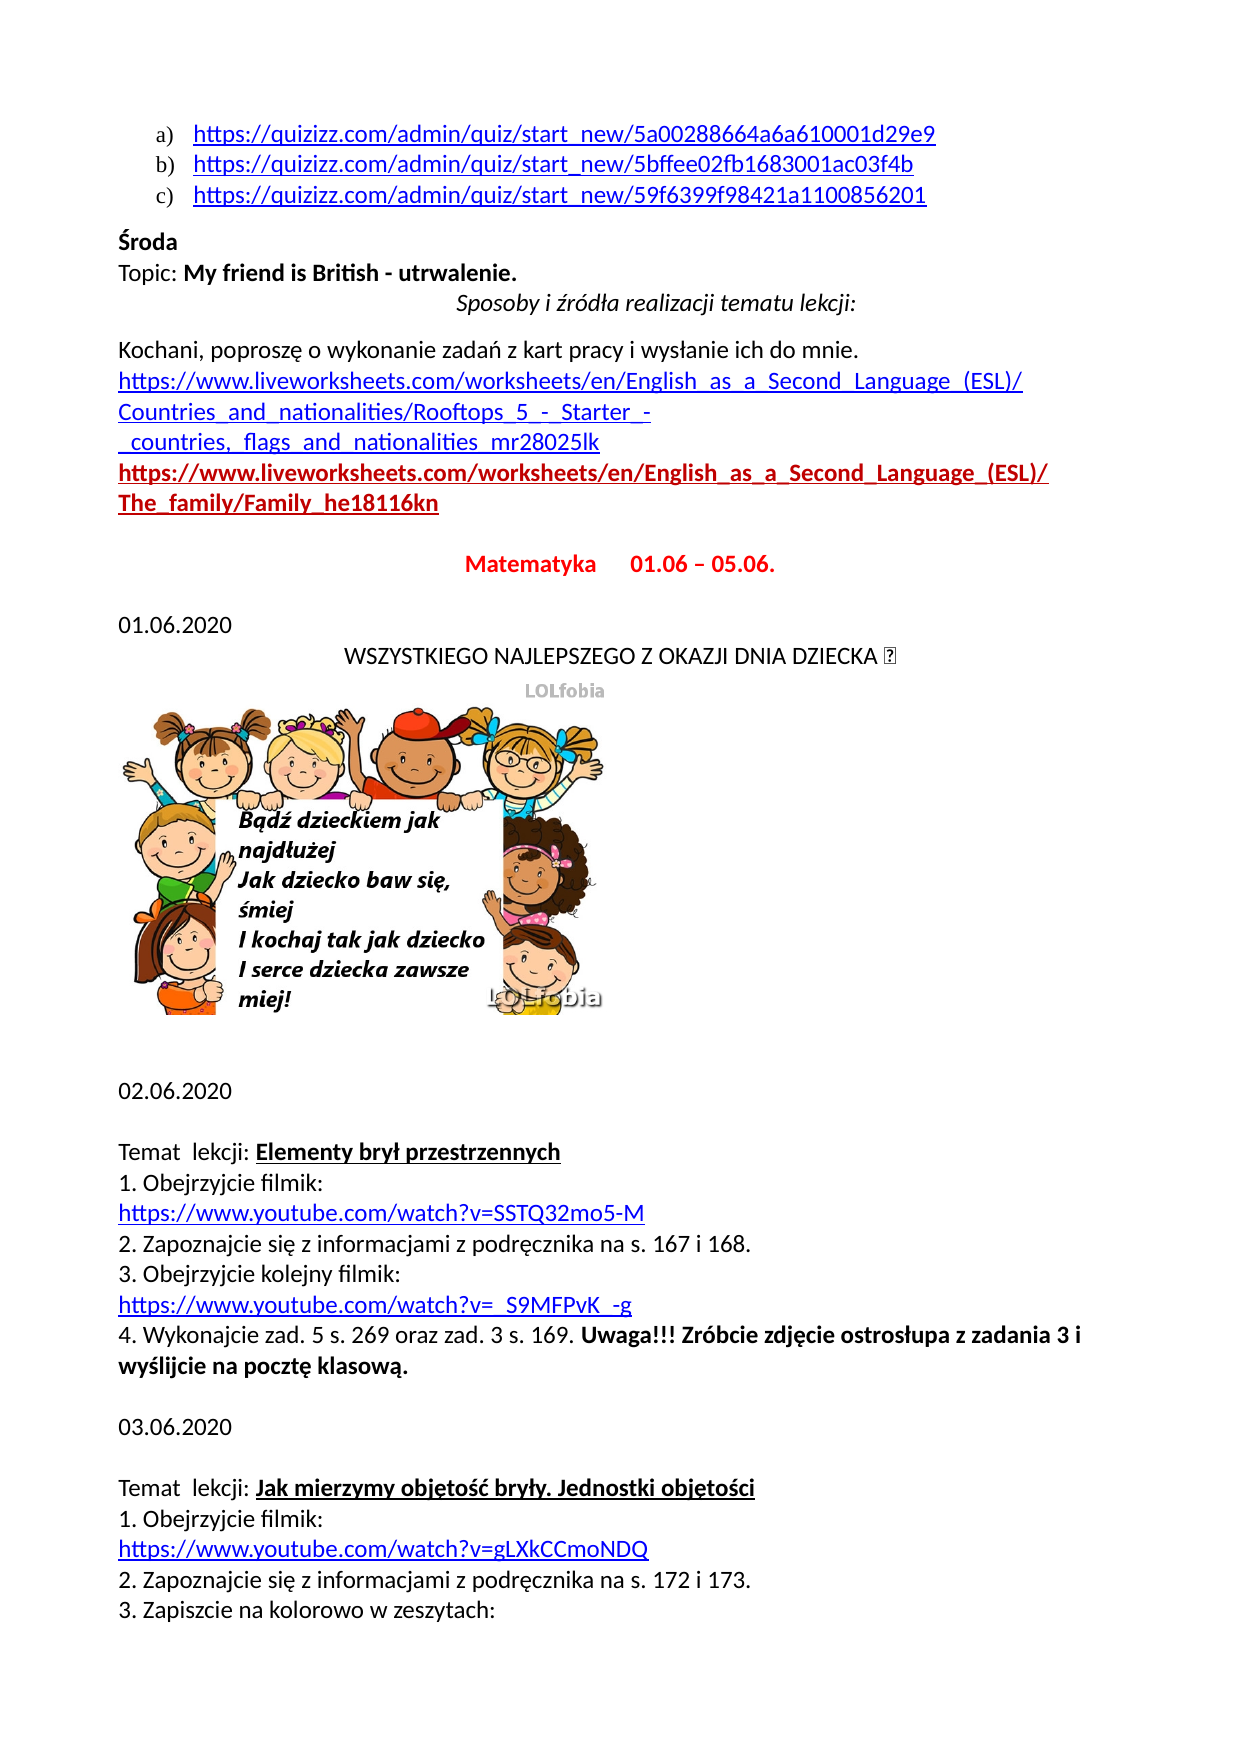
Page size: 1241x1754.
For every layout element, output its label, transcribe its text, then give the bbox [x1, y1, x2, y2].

text Topic: My friend is British - utrwalenie. [118, 257, 1122, 287]
list https://quizizz.com/admin/quiz/start_new/59f6399f98421a1100856201 [156, 179, 1122, 210]
text https://www.liveworksheets.com/worksheets/en/English_as_a_Second_Language_(ESL)/Countries_and_nationalities/Rooftops_5_-_Starter_-_countries,_flags_and_nationalities_mr28025lk [118, 365, 1122, 457]
text Kochani, poproszę o wykonanie zadań z kart pracy i wysłanie ich do mnie. [118, 334, 1122, 365]
text 4. Wykonajcie zad. 5 s. 269 oraz zad. 3 s. 169. Uwaga!!! Zróbcie zdjęcie ostrosłupa z zadania 3 i wyślijcie na pocztę klasową. [118, 1320, 1122, 1381]
text Temat lekcji: Elementy brył przestrzennych [118, 1137, 1122, 1167]
list https://quizizz.com/admin/quiz/start_new/5a00288664a6a610001d29e9 [156, 118, 1122, 149]
text https://www.youtube.com/watch?v=_S9MFPvK_-g [118, 1289, 1122, 1320]
text WSZYSTKIEGO NAJLEPSZEGO Z OKAZJI DNIA DZIECKA  [118, 640, 1122, 670]
text 01.06.2020 [118, 609, 1122, 640]
text https://www.youtube.com/watch?v=SSTQ32mo5-M [118, 1198, 1122, 1228]
text 02.06.2020 [118, 1076, 1122, 1106]
picture [118, 670, 607, 1015]
text 2. Zapoznajcie się z informacjami z podręcznika na s. 167 i 168. [118, 1228, 1122, 1259]
text https://www.youtube.com/watch?v=gLXkCCmoNDQ [118, 1533, 1122, 1564]
text 3. Zapiszcie na kolorowo w zeszytach: [118, 1594, 1122, 1625]
list https://quizizz.com/admin/quiz/start_new/5bffee02fb1683001ac03f4b [156, 149, 1122, 179]
text Temat lekcji: Jak mierzymy objętość bryły. Jednostki objętości [118, 1472, 1122, 1503]
text 1. Obejrzyjcie filmik: [118, 1167, 1122, 1198]
text 2. Zapoznajcie się z informacjami z podręcznika na s. 172 i 173. [118, 1564, 1122, 1594]
list Sposoby i źródła realizacji tematu lekcji: [193, 287, 1122, 318]
text Środa [118, 226, 1122, 257]
text 1. Obejrzyjcie filmik: [118, 1503, 1122, 1533]
text Matematyka 01.06 – 05.06. [118, 548, 1122, 579]
text https://www.liveworksheets.com/worksheets/en/English_as_a_Second_Language_(ESL)/The_family/Family_he18116kn [118, 457, 1122, 518]
text 03.06.2020 [118, 1411, 1122, 1442]
text 3. Obejrzyjcie kolejny filmik: [118, 1259, 1122, 1289]
